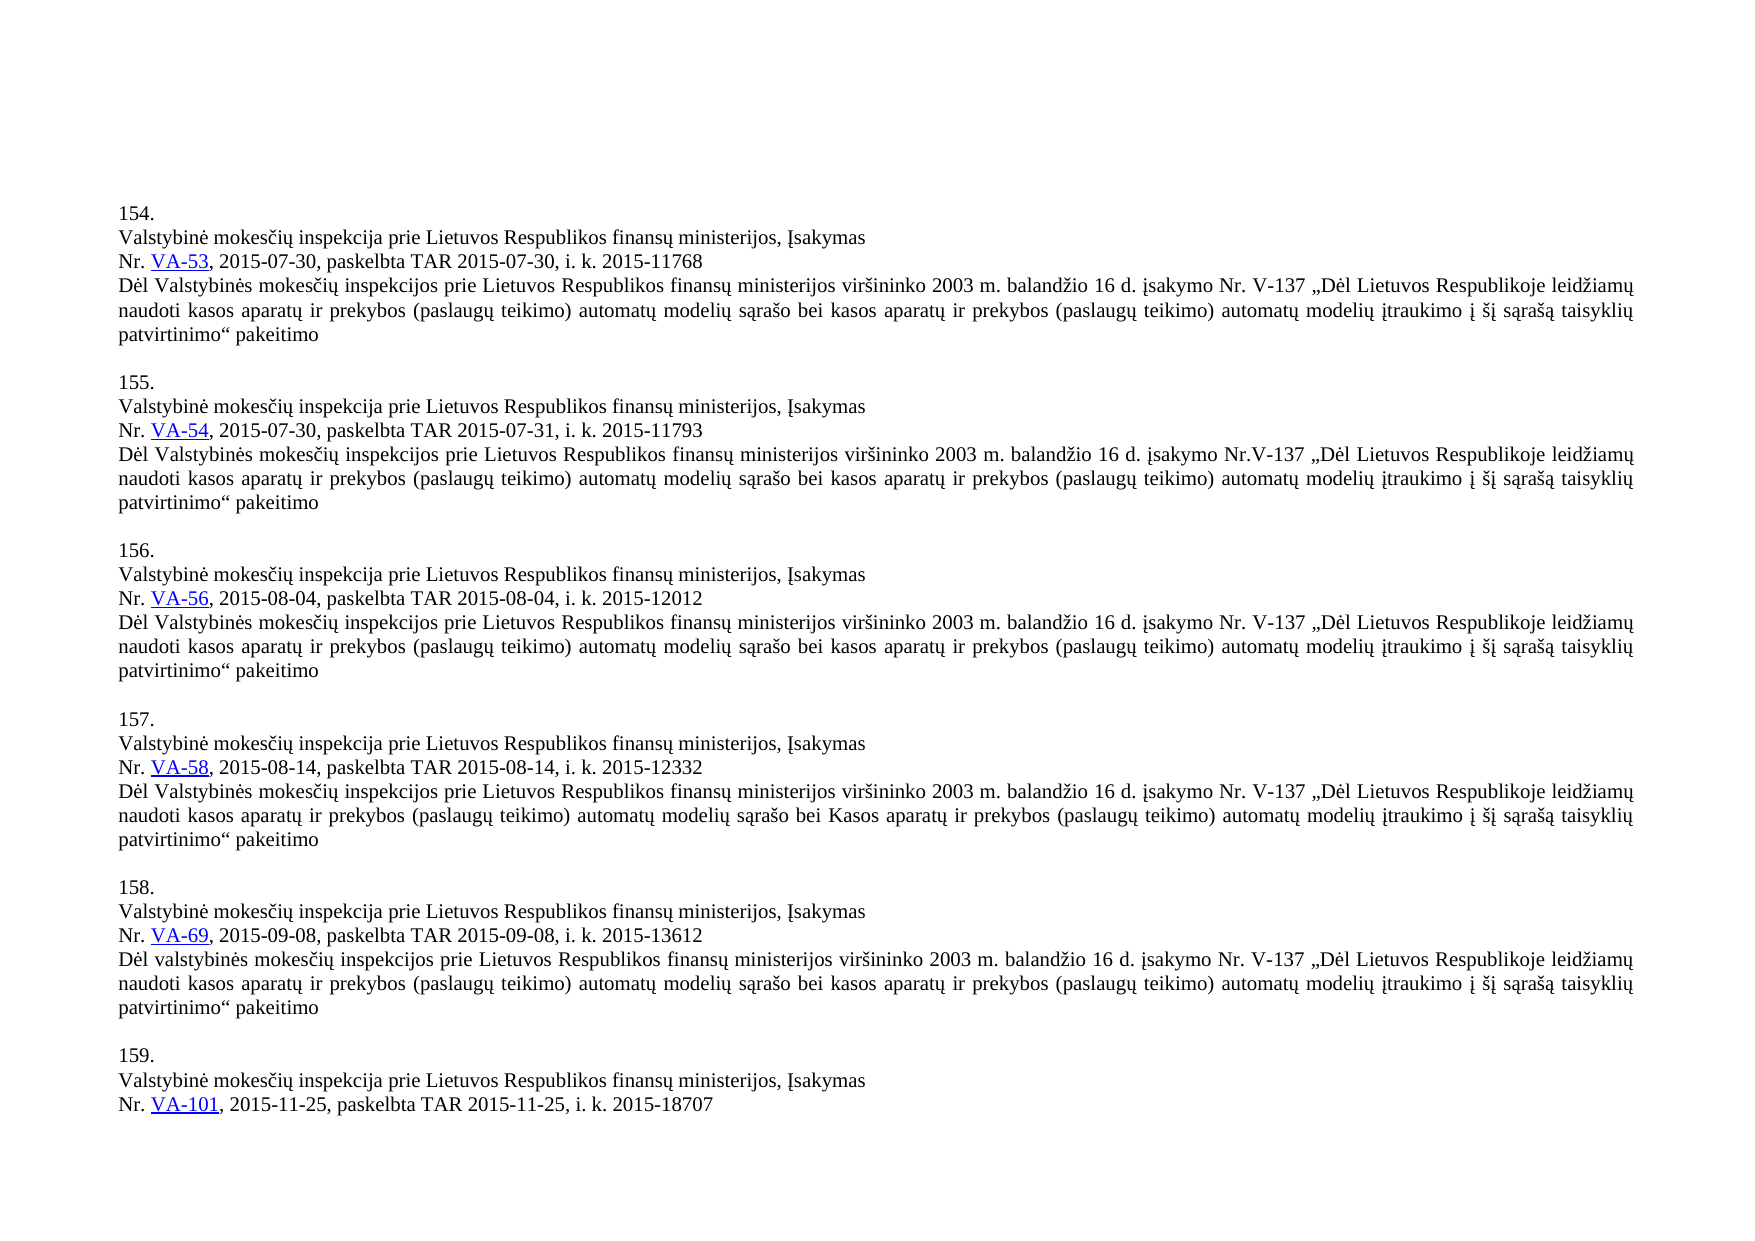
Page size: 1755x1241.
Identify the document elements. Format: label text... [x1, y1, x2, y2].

text Nr. VA-101, 2015-11-25, paskelbta TAR 2015-11-25, i. k. 2015-18707 [118, 1092, 1636, 1116]
text Valstybinė mokesčių inspekcija prie Lietuvos Respublikos finansų ministerijos, Įsakymas [118, 225, 1636, 249]
text Dėl Valstybinės mokesčių inspekcijos prie Lietuvos Respublikos finansų ministerijos viršininko 2003 m. balandžio 16 d. įsakymo Nr. V-137 „Dėl Lietuvos Respublikoje leidžiamų naudoti kasos aparatų ir prekybos (paslaugų teikimo) automatų modelių sąrašo bei kasos aparatų ir prekybos (paslaugų teikimo) automatų modelių įtraukimo į šį sąrašą taisyklių patvirtinimo“ pakeitimo [118, 610, 1636, 682]
text Valstybinė mokesčių inspekcija prie Lietuvos Respublikos finansų ministerijos, Įsakymas [118, 1067, 1636, 1092]
text Valstybinė mokesčių inspekcija prie Lietuvos Respublikos finansų ministerijos, Įsakymas [118, 562, 1636, 586]
text Valstybinė mokesčių inspekcija prie Lietuvos Respublikos finansų ministerijos, Įsakymas [118, 899, 1636, 923]
text Valstybinė mokesčių inspekcija prie Lietuvos Respublikos finansų ministerijos, Įsakymas [118, 394, 1636, 418]
text Dėl Valstybinės mokesčių inspekcijos prie Lietuvos Respublikos finansų ministerijos viršininko 2003 m. balandžio 16 d. įsakymo Nr. V-137 „Dėl Lietuvos Respublikoje leidžiamų naudoti kasos aparatų ir prekybos (paslaugų teikimo) automatų modelių sąrašo bei Kasos aparatų ir prekybos (paslaugų teikimo) automatų modelių įtraukimo į šį sąrašą taisyklių patvirtinimo“ pakeitimo [118, 779, 1636, 851]
text 156. [118, 538, 1636, 562]
text Dėl Valstybinės mokesčių inspekcijos prie Lietuvos Respublikos finansų ministerijos viršininko 2003 m. balandžio 16 d. įsakymo Nr.V-137 „Dėl Lietuvos Respublikoje leidžiamų naudoti kasos aparatų ir prekybos (paslaugų teikimo) automatų modelių sąrašo bei kasos aparatų ir prekybos (paslaugų teikimo) automatų modelių įtraukimo į šį sąrašą taisyklių patvirtinimo“ pakeitimo [118, 442, 1636, 514]
text 158. [118, 875, 1636, 899]
text 157. [118, 707, 1636, 731]
text Nr. VA-53, 2015-07-30, paskelbta TAR 2015-07-30, i. k. 2015-11768 [118, 249, 1636, 273]
text Nr. VA-58, 2015-08-14, paskelbta TAR 2015-08-14, i. k. 2015-12332 [118, 755, 1636, 779]
text 154. [118, 201, 1636, 225]
text Dėl valstybinės mokesčių inspekcijos prie Lietuvos Respublikos finansų ministerijos viršininko 2003 m. balandžio 16 d. įsakymo Nr. V-137 „Dėl Lietuvos Respublikoje leidžiamų naudoti kasos aparatų ir prekybos (paslaugų teikimo) automatų modelių sąrašo bei kasos aparatų ir prekybos (paslaugų teikimo) automatų modelių įtraukimo į šį sąrašą taisyklių patvirtinimo“ pakeitimo [118, 947, 1636, 1019]
text Nr. VA-69, 2015-09-08, paskelbta TAR 2015-09-08, i. k. 2015-13612 [118, 923, 1636, 947]
text Nr. VA-54, 2015-07-30, paskelbta TAR 2015-07-31, i. k. 2015-11793 [118, 418, 1636, 442]
text Dėl Valstybinės mokesčių inspekcijos prie Lietuvos Respublikos finansų ministerijos viršininko 2003 m. balandžio 16 d. įsakymo Nr. V-137 „Dėl Lietuvos Respublikoje leidžiamų naudoti kasos aparatų ir prekybos (paslaugų teikimo) automatų modelių sąrašo bei kasos aparatų ir prekybos (paslaugų teikimo) automatų modelių įtraukimo į šį sąrašą taisyklių patvirtinimo“ pakeitimo [118, 273, 1636, 346]
text 155. [118, 370, 1636, 394]
text Valstybinė mokesčių inspekcija prie Lietuvos Respublikos finansų ministerijos, Įsakymas [118, 731, 1636, 755]
text Nr. VA-56, 2015-08-04, paskelbta TAR 2015-08-04, i. k. 2015-12012 [118, 586, 1636, 610]
text 159. [118, 1043, 1636, 1067]
